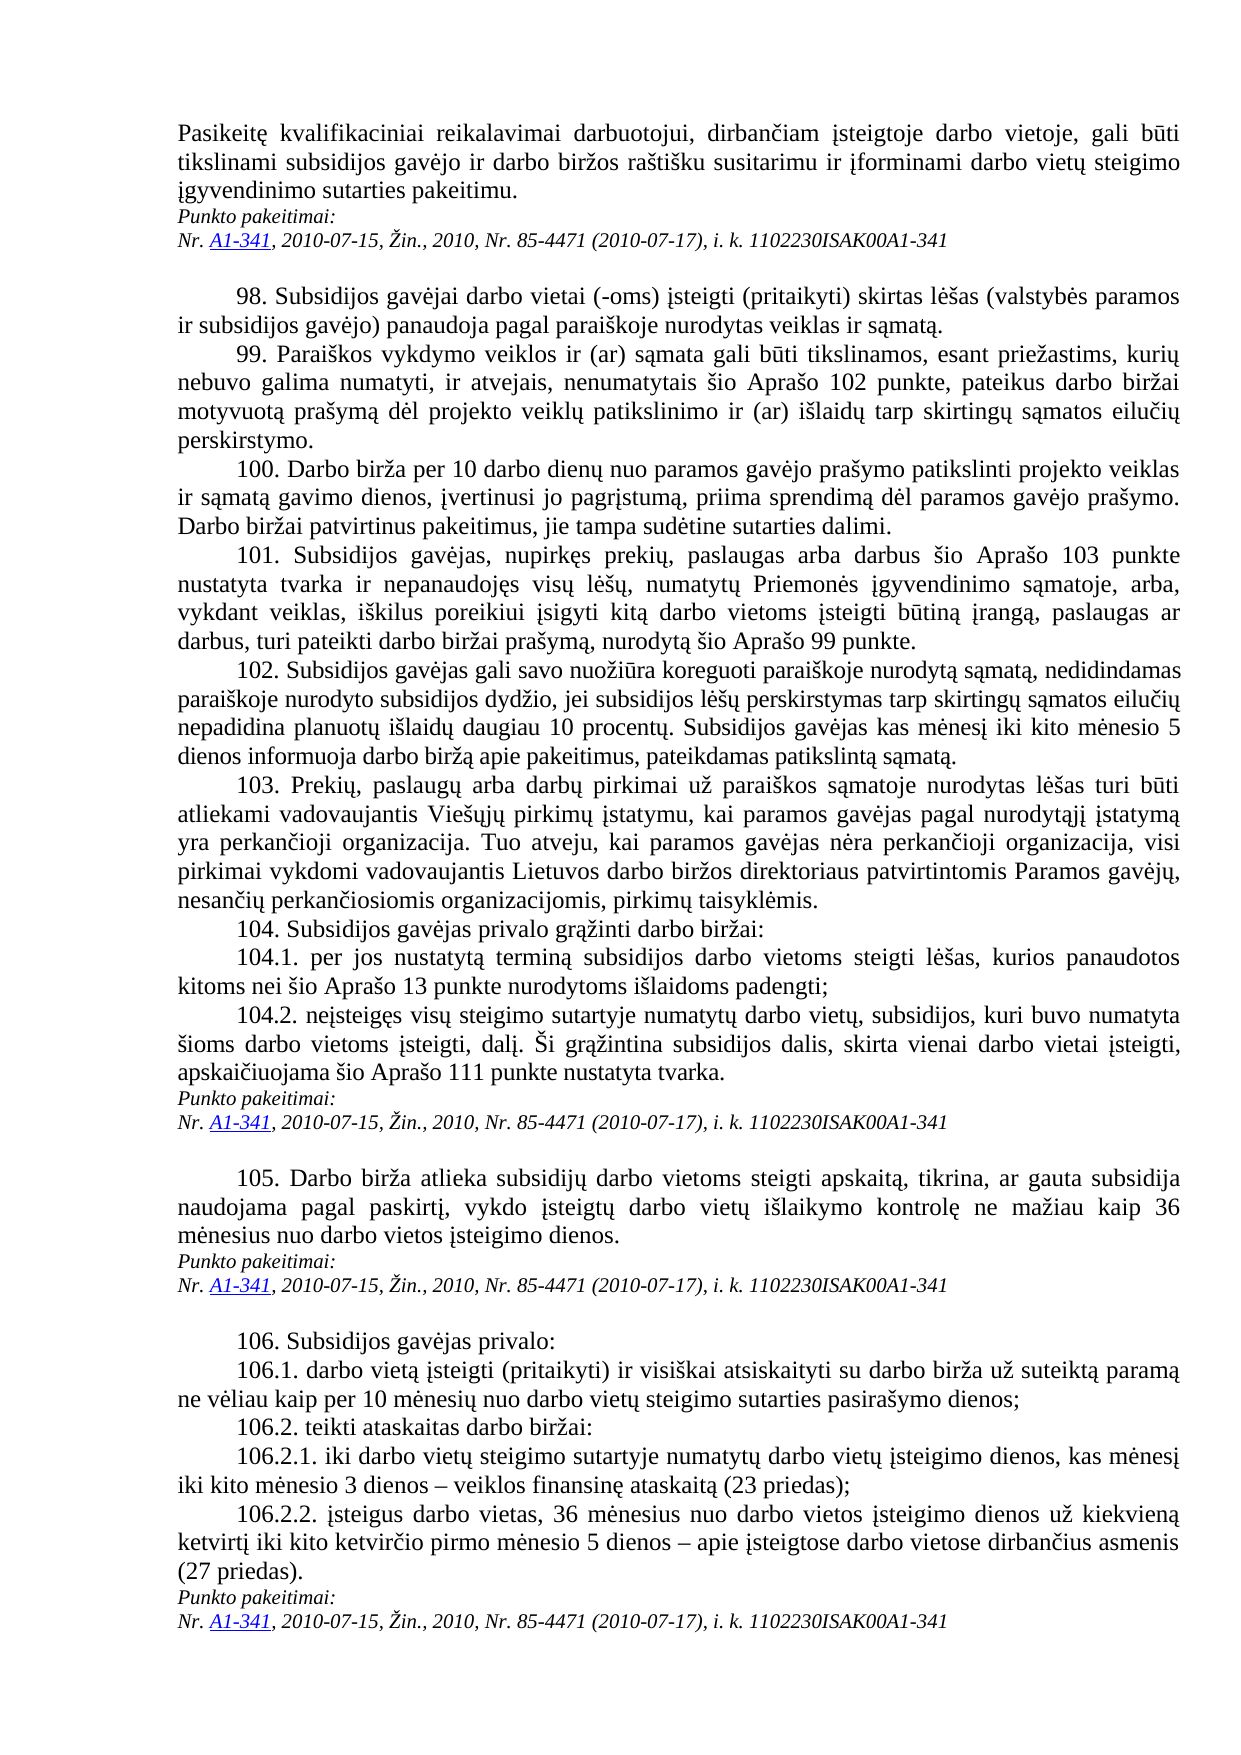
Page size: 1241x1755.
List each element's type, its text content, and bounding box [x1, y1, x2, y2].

text 100. Darbo birža per 10 darbo dienų nuo paramos gavėjo prašymo patikslinti projekto veiklas ir sąmatą gavimo dienos, įvertinusi jo pagrįstumą, priima sprendimą dėl paramos gavėjo prašymo. Darbo biržai patvirtinus pakeitimus, jie tampa sudėtine sutarties dalimi. [177, 454, 1181, 540]
text 106.2.1. iki darbo vietų steigimo sutartyje numatytų darbo vietų įsteigimo dienos, kas mėnesį iki kito mėnesio 3 dienos – veiklos finansinę ataskaitą (23 priedas); [177, 1441, 1181, 1499]
text 106. Subsidijos gavėjas privalo: [177, 1326, 1181, 1355]
text Punkto pakeitimai: [177, 1585, 1181, 1609]
text Nr. A1-341, 2010-07-15, Žin., 2010, Nr. 85-4471 (2010-07-17), i. k. 1102230ISAK00A1-341 [177, 1110, 1181, 1134]
text Punkto pakeitimai: [177, 204, 1181, 228]
text Pasikeitę kvalifikaciniai reikalavimai darbuotojui, dirbančiam įsteigtoje darbo vietoje, gali būti tikslinami subsidijos gavėjo ir darbo biržos raštišku susitarimu ir įforminami darbo vietų steigimo įgyvendinimo sutarties pakeitimu. [177, 118, 1181, 204]
text 102. Subsidijos gavėjas gali savo nuožiūra koreguoti paraiškoje nurodytą sąmatą, nedidindamas paraiškoje nurodyto subsidijos dydžio, jei subsidijos lėšų perskirstymas tarp skirtingų sąmatos eilučių nepadidina planuotų išlaidų daugiau 10 procentų. Subsidijos gavėjas kas mėnesį iki kito mėnesio 5 dienos informuoja darbo biržą apie pakeitimus, pateikdamas patikslintą sąmatą. [177, 655, 1181, 770]
text 98. Subsidijos gavėjai darbo vietai (-oms) įsteigti (pritaikyti) skirtas lėšas (valstybės paramos ir subsidijos gavėjo) panaudoja pagal paraiškoje nurodytas veiklas ir sąmatą. [177, 281, 1181, 339]
text Punkto pakeitimai: [177, 1249, 1181, 1273]
text Nr. A1-341, 2010-07-15, Žin., 2010, Nr. 85-4471 (2010-07-17), i. k. 1102230ISAK00A1-341 [177, 1273, 1181, 1297]
text 105. Darbo birža atlieka subsidijų darbo vietoms steigti apskaitą, tikrina, ar gauta subsidija naudojama pagal paskirtį, vykdo įsteigtų darbo vietų išlaikymo kontrolę ne mažiau kaip 36 mėnesius nuo darbo vietos įsteigimo dienos. [177, 1163, 1181, 1249]
text 104.1. per jos nustatytą terminą subsidijos darbo vietoms steigti lėšas, kurios panaudotos kitoms nei šio Aprašo 13 punkte nurodytoms išlaidoms padengti; [177, 942, 1181, 1000]
text Nr. A1-341, 2010-07-15, Žin., 2010, Nr. 85-4471 (2010-07-17), i. k. 1102230ISAK00A1-341 [177, 1609, 1181, 1633]
text 106.2.2. įsteigus darbo vietas, 36 mėnesius nuo darbo vietos įsteigimo dienos už kiekvieną ketvirtį iki kito ketvirčio pirmo mėnesio 5 dienos – apie įsteigtose darbo vietose dirbančius asmenis (27 priedas). [177, 1499, 1181, 1585]
text Nr. A1-341, 2010-07-15, Žin., 2010, Nr. 85-4471 (2010-07-17), i. k. 1102230ISAK00A1-341 [177, 228, 1181, 252]
text 104. Subsidijos gavėjas privalo grąžinti darbo biržai: [177, 914, 1181, 942]
text 99. Paraiškos vykdymo veiklos ir (ar) sąmata gali būti tikslinamos, esant priežastims, kurių nebuvo galima numatyti, ir atvejais, nenumatytais šio Aprašo 102 punkte, pateikus darbo biržai motyvuotą prašymą dėl projekto veiklų patikslinimo ir (ar) išlaidų tarp skirtingų sąmatos eilučių perskirstymo. [177, 339, 1181, 454]
text Punkto pakeitimai: [177, 1086, 1181, 1110]
text 106.2. teikti ataskaitas darbo biržai: [177, 1412, 1181, 1441]
text 101. Subsidijos gavėjas, nupirkęs prekių, paslaugas arba darbus šio Aprašo 103 punkte nustatyta tvarka ir nepanaudojęs visų lėšų, numatytų Priemonės įgyvendinimo sąmatoje, arba, vykdant veiklas, iškilus poreikiui įsigyti kitą darbo vietoms įsteigti būtiną įrangą, paslaugas ar darbus, turi pateikti darbo biržai prašymą, nurodytą šio Aprašo 99 punkte. [177, 540, 1181, 655]
text 104.2. neįsteigęs visų steigimo sutartyje numatytų darbo vietų, subsidijos, kuri buvo numatyta šioms darbo vietoms įsteigti, dalį. Ši grąžintina subsidijos dalis, skirta vienai darbo vietai įsteigti, apskaičiuojama šio Aprašo 111 punkte nustatyta tvarka. [177, 1000, 1181, 1086]
text 106.1. darbo vietą įsteigti (pritaikyti) ir visiškai atsiskaityti su darbo birža už suteiktą paramą ne vėliau kaip per 10 mėnesių nuo darbo vietų steigimo sutarties pasirašymo dienos; [177, 1355, 1181, 1412]
text 103. Prekių, paslaugų arba darbų pirkimai už paraiškos sąmatoje nurodytas lėšas turi būti atliekami vadovaujantis Viešųjų pirkimų įstatymu, kai paramos gavėjas pagal nurodytąjį įstatymą yra perkančioji organizacija. Tuo atveju, kai paramos gavėjas nėra perkančioji organizacija, visi pirkimai vykdomi vadovaujantis Lietuvos darbo biržos direktoriaus patvirtintomis Paramos gavėjų, nesančių perkančiosiomis organizacijomis, pirkimų taisyklėmis. [177, 770, 1181, 914]
